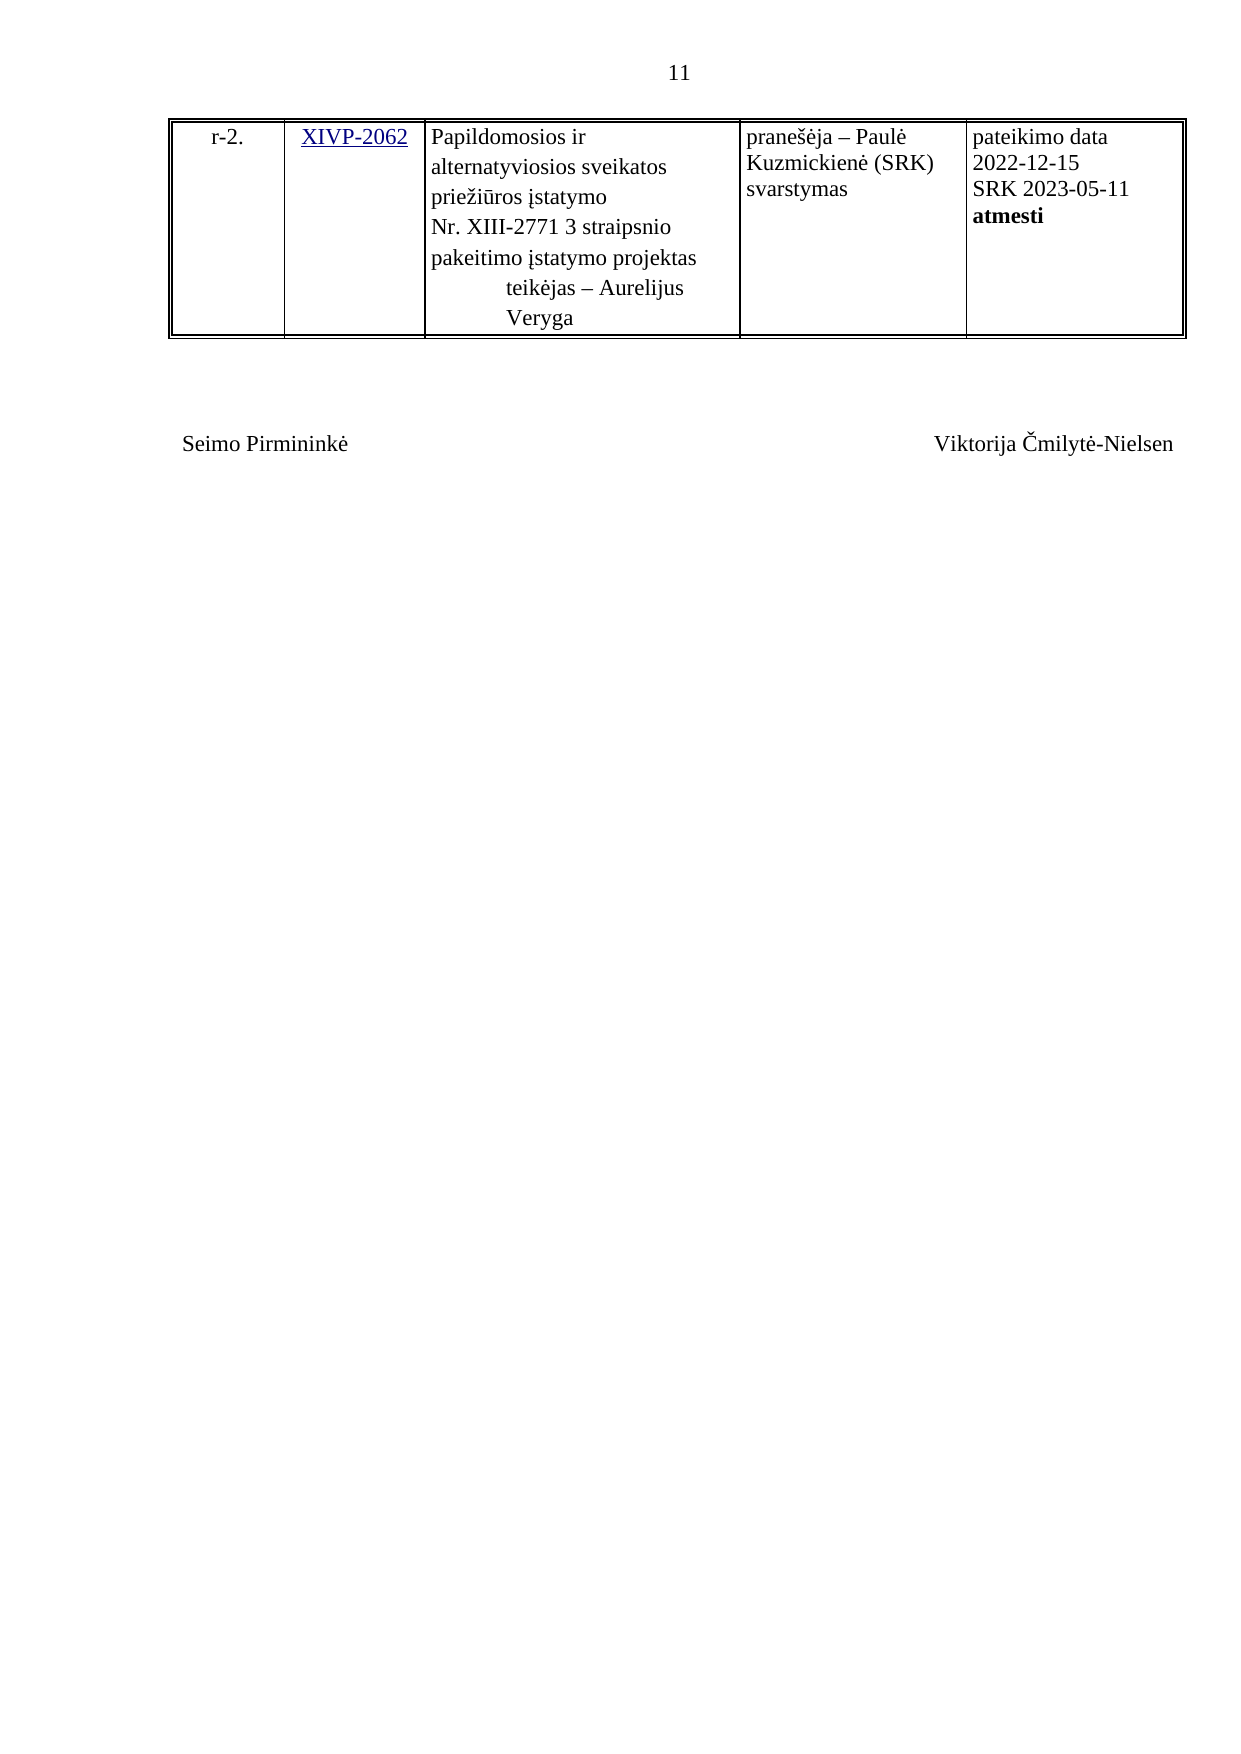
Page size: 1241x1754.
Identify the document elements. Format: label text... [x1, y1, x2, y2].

table_cell pateikimo data 2022-12-15 SRK 2023-05-11 atmesti [967, 123, 1182, 334]
table_cell r-2. [173, 123, 284, 334]
table_cell [1189, 118, 1240, 334]
table_cell pranešėja – Paulė Kuzmickienė (SRK) svarstymas [741, 123, 966, 334]
table_cell Viktorija Čmilytė-Nielsen [876, 334, 1240, 461]
table_cell Seimo Pirmininkė [171, 339, 508, 461]
table_cell [508, 339, 876, 461]
table_cell XIVP-2062 [285, 123, 424, 334]
table_cell Papildomosios ir alternatyviosios sveikatos priežiūros įstatymo Nr. XIII-2771 3 straipsnio pakeitimo įstatymo projektas teikėjas – Aurelijus Veryga [426, 123, 739, 334]
